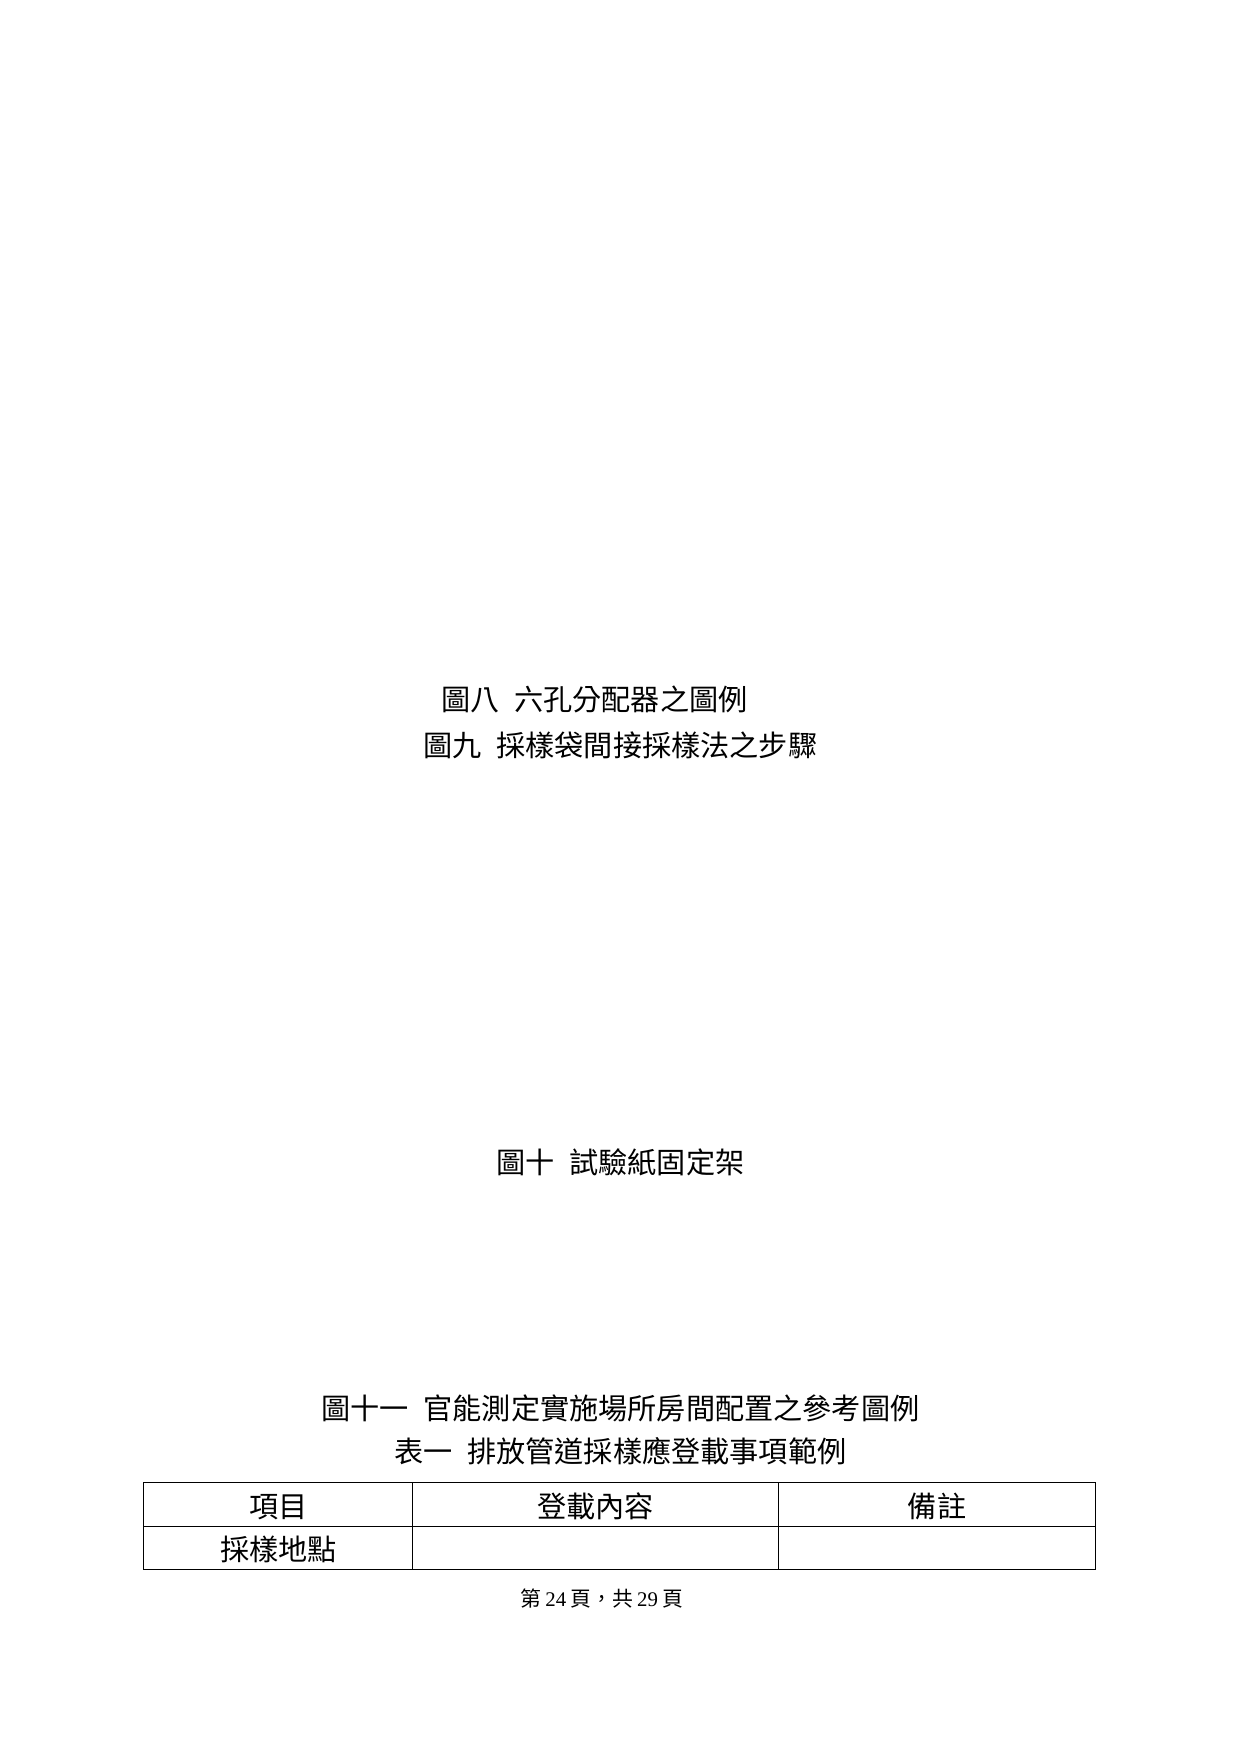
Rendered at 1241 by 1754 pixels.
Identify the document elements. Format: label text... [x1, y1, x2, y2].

table_header 項目 [144, 1483, 412, 1526]
table_header 備註 [779, 1483, 1095, 1526]
table_header 登載內容 [413, 1483, 778, 1526]
table_cell 採樣地點 [144, 1527, 412, 1569]
table_cell [413, 1527, 778, 1569]
text 圖十 試驗紙固定架 [148, 1139, 1093, 1181]
text 圖九 採樣袋間接採樣法之步驟 [148, 722, 1093, 764]
table_cell [779, 1527, 1095, 1569]
text 表一 排放管道採樣應登載事項範例 [148, 1428, 1093, 1470]
text 圖十一 官能測定實施場所房間配置之參考圖例 [148, 1386, 1093, 1428]
